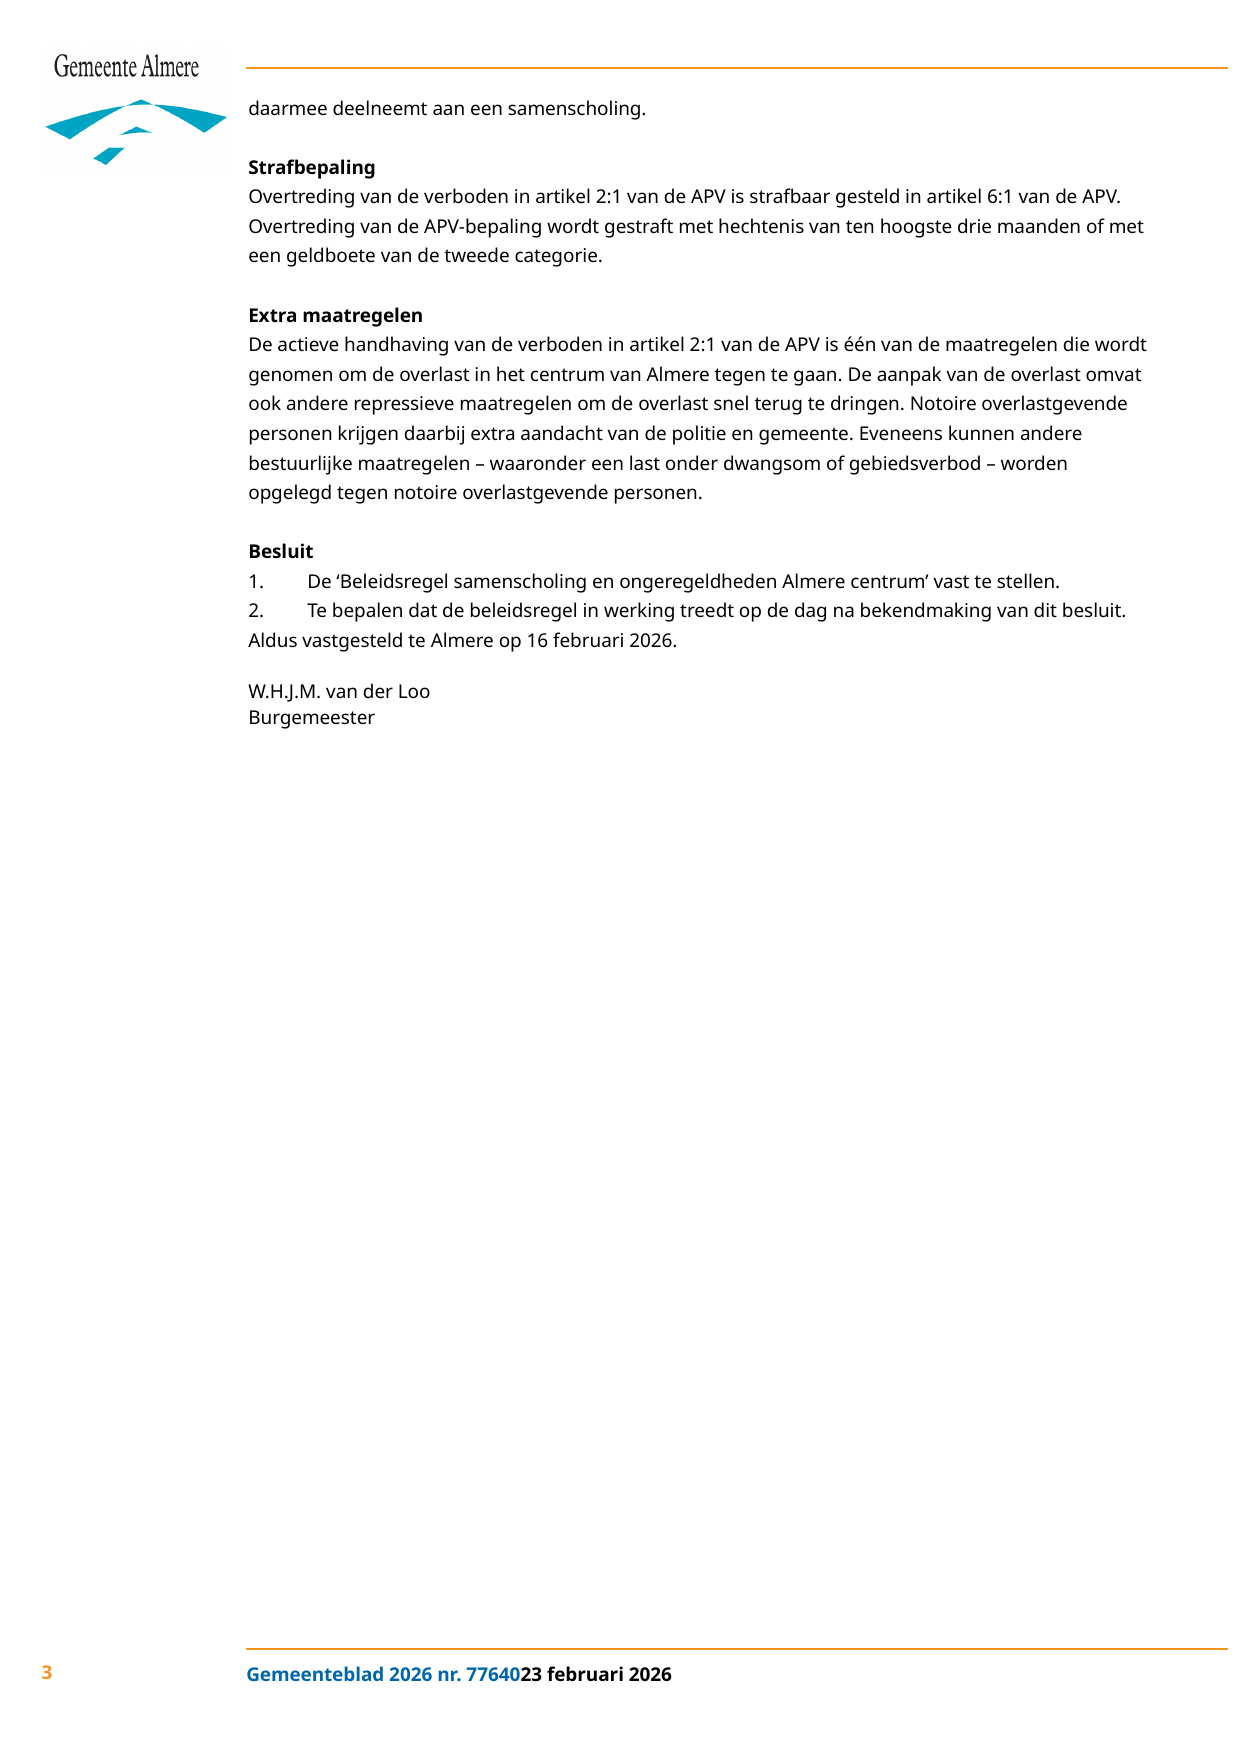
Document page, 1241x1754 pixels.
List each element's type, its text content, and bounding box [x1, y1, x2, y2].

text Overtreding van de verboden in artikel 2:1 van de APV is strafbaar gesteld in artikel 6:1 van de APV. Overtreding van de APV-bepaling wordt gestraft met hechtenis van ten hoogste drie maanden of met een geldboete van de tweede categorie. [248, 183, 1152, 268]
text Burgemeester [248, 704, 1152, 730]
text Besluit [248, 538, 1152, 564]
text W.H.J.M. van der Loo [248, 679, 1152, 704]
text Extra maatregelen [248, 302, 1152, 328]
text Strafbepaling [248, 154, 1152, 180]
list De ‘Beleidsregel samenscholing en ongeregeldheden Almere centrum’ vast te stellen. [248, 568, 1152, 594]
list Te bepalen dat de beleidsregel in werking treedt op de dag na bekendmaking van dit besluit. [248, 598, 1152, 623]
text De actieve handhaving van de verboden in artikel 2:1 van de APV is één van de maatregelen die wordt genomen om de overlast in het centrum van Almere tegen te gaan. De aanpak van de overlast omvat ook andere repressieve maatregelen om de overlast snel terug te dringen. Notoire overlastgevende personen krijgen daarbij extra aandacht van de politie en gemeente. Eveneens kunnen andere bestuurlijke maatregelen – waaronder een last onder dwangsom of gebiedsverbod – worden opgelegd tegen notoire overlastgevende personen. [248, 331, 1152, 505]
picture [41, 47, 231, 172]
text daarmee deelneemt aan een samenscholing. [248, 95, 1152, 121]
text Aldus vastgesteld te Almere op 16 februari 2026. [248, 627, 1152, 653]
